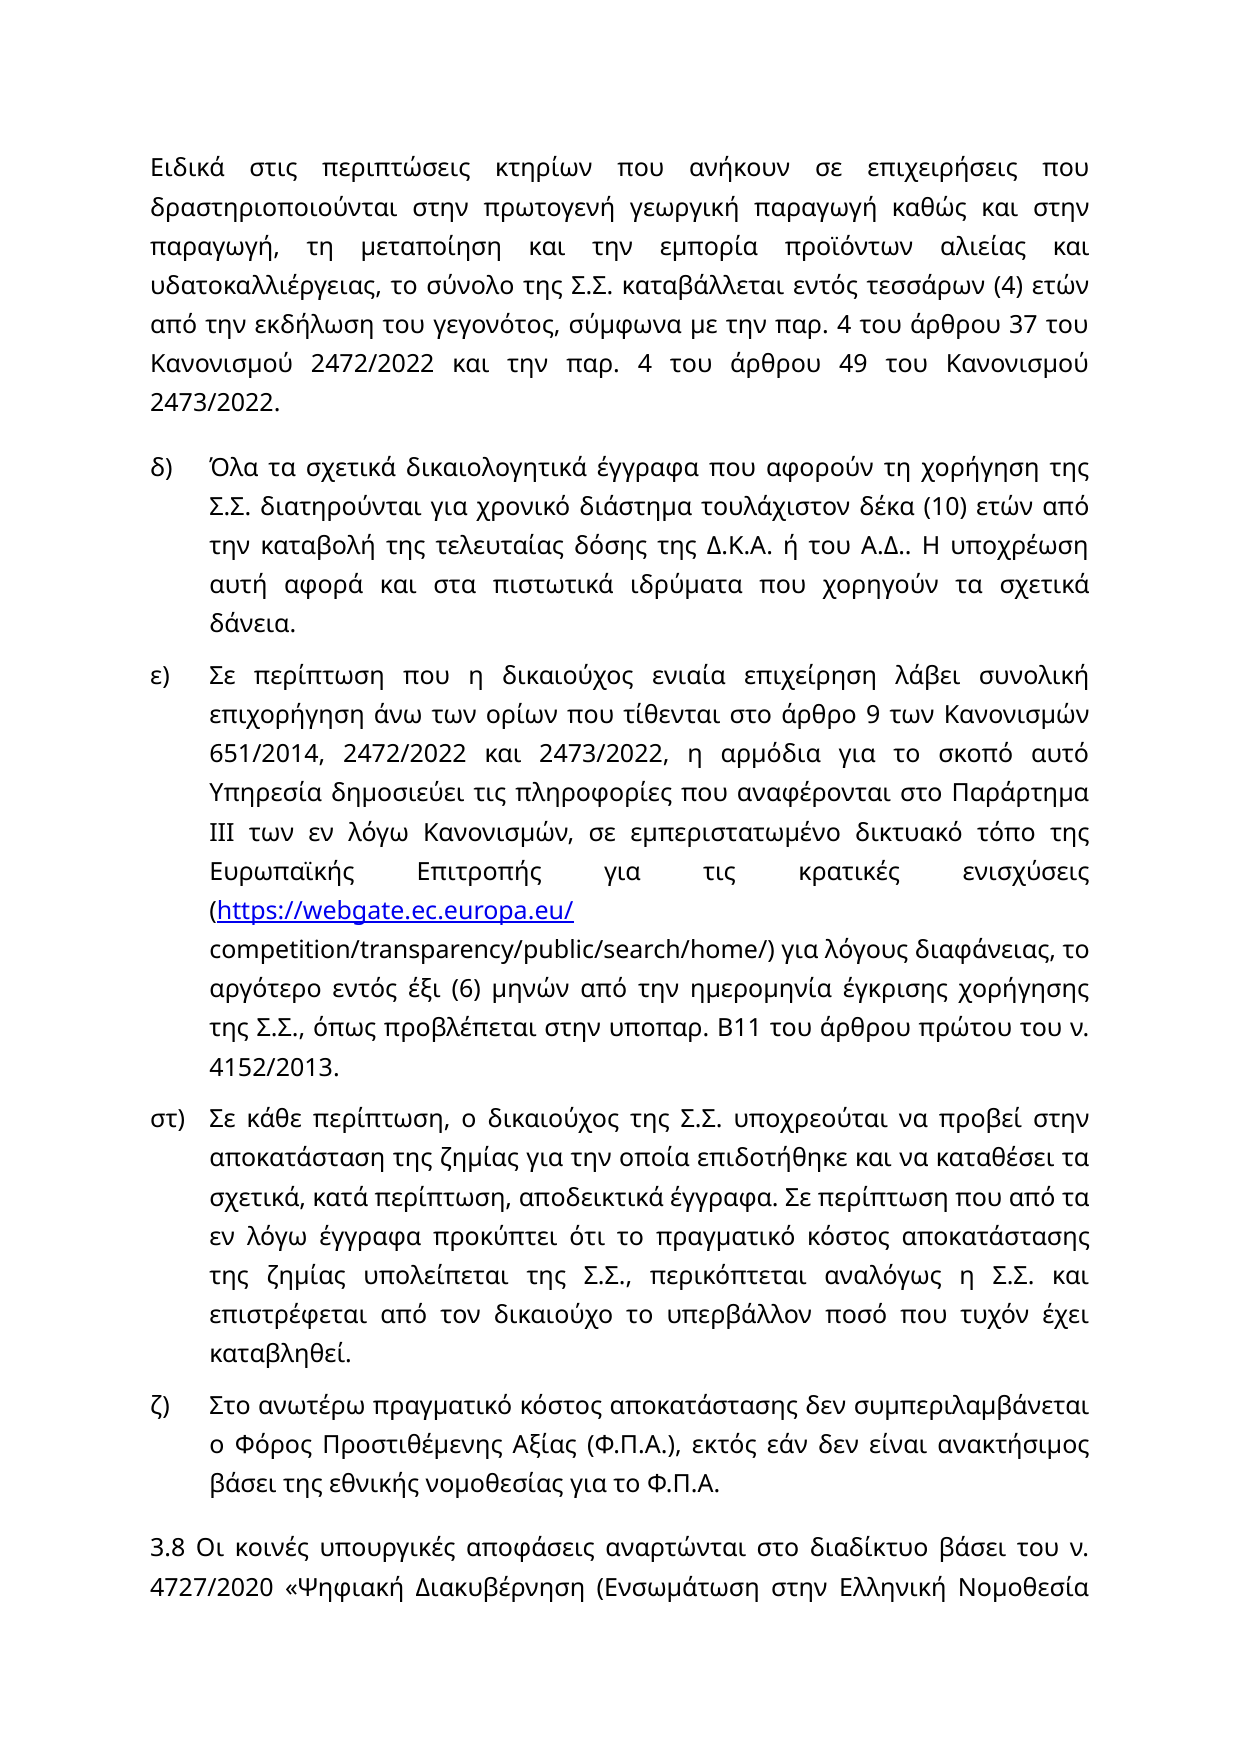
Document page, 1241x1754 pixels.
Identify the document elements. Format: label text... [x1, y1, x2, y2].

text Ειδικά στις περιπτώσεις κτηρίων που ανήκουν σε επιχειρήσεις που δραστηριοποιούνται στην πρωτογενή γεωργική παραγωγή καθώς και στην παραγωγή, τη μεταποίηση και την εμπορία προϊόντων αλιείας και υδατοκαλλιέργειας, το σύνολο της Σ.Σ. καταβάλλεται εντός τεσσάρων (4) ετών από την εκδήλωση του γεγονότος, σύμφωνα με την παρ. 4 του άρθρου 37 του Κανονισμού 2472/2022 και την παρ. 4 του άρθρου 49 του Κανονισμού 2473/2022. [150, 150, 1090, 419]
list δ) Όλα τα σχετικά δικαιολογητικά έγγραφα που αφορούν τη χορήγηση της Σ.Σ. διατηρούνται για χρονικό διάστημα τουλάχιστον δέκα (10) ετών από την καταβολή της τελευταίας δόσης της Δ.Κ.Α. ή του Α.Δ.. Η υποχρέωση αυτή αφορά και στα πιστωτικά ιδρύματα που χορηγούν τα σχετικά δάνεια. [150, 449, 1090, 640]
text 3.8 Οι κοινές υπουργικές αποφάσεις αναρτώνται στο διαδίκτυο βάσει του ν. 4727/2020 «Ψηφιακή Διακυβέρνηση (Ενσωμάτωση στην Ελληνική Νομοθεσία [150, 1530, 1090, 1603]
list ζ) Στο ανωτέρω πραγματικό κόστος αποκατάστασης δεν συμπεριλαμβάνεται ο Φόρος Προστιθέμενης Αξίας (Φ.Π.Α.), εκτός εάν δεν είναι ανακτήσιμος βάσει της εθνικής νομοθεσίας για το Φ.Π.Α. [150, 1387, 1090, 1500]
list στ) Σε κάθε περίπτωση, ο δικαιούχος της Σ.Σ. υποχρεούται να προβεί στην αποκατάσταση της ζημίας για την οποία επιδοτήθηκε και να καταθέσει τα σχετικά, κατά περίπτωση, αποδεικτικά έγγραφα. Σε περίπτωση που από τα εν λόγω έγγραφα προκύπτει ότι το πραγματικό κόστος αποκατάστασης της ζημίας υπολείπεται της Σ.Σ., περικόπτεται αναλόγως η Σ.Σ. και επιστρέφεται από τον δικαιούχο το υπερβάλλον ποσό που τυχόν έχει καταβληθεί. [150, 1101, 1090, 1370]
list ε) Σε περίπτωση που η δικαιούχος ενιαία επιχείρηση λάβει συνολική επιχορήγηση άνω των ορίων που τίθενται στο άρθρο 9 των Κανονισμών 651/2014, 2472/2022 και 2473/2022, η αρμόδια για το σκοπό αυτό Υπηρεσία δημοσιεύει τις πληροφορίες που αναφέρονται στο Παράρτημα III των εν λόγω Κανονισμών, σε εμπεριστατωμένο δικτυακό τόπο της Ευρωπαϊκής Επιτροπής για τις κρατικές ενισχύσεις (https://webgate.ec.europa.eu/ competition/transparency/public/search/home/) για λόγους διαφάνειας, το αργότερο εντός έξι (6) μηνών από την ημερομηνία έγκρισης χορήγησης της Σ.Σ., όπως προβλέπεται στην υποπαρ. Β11 του άρθρου πρώτου του ν. 4152/2013. [150, 657, 1090, 1083]
